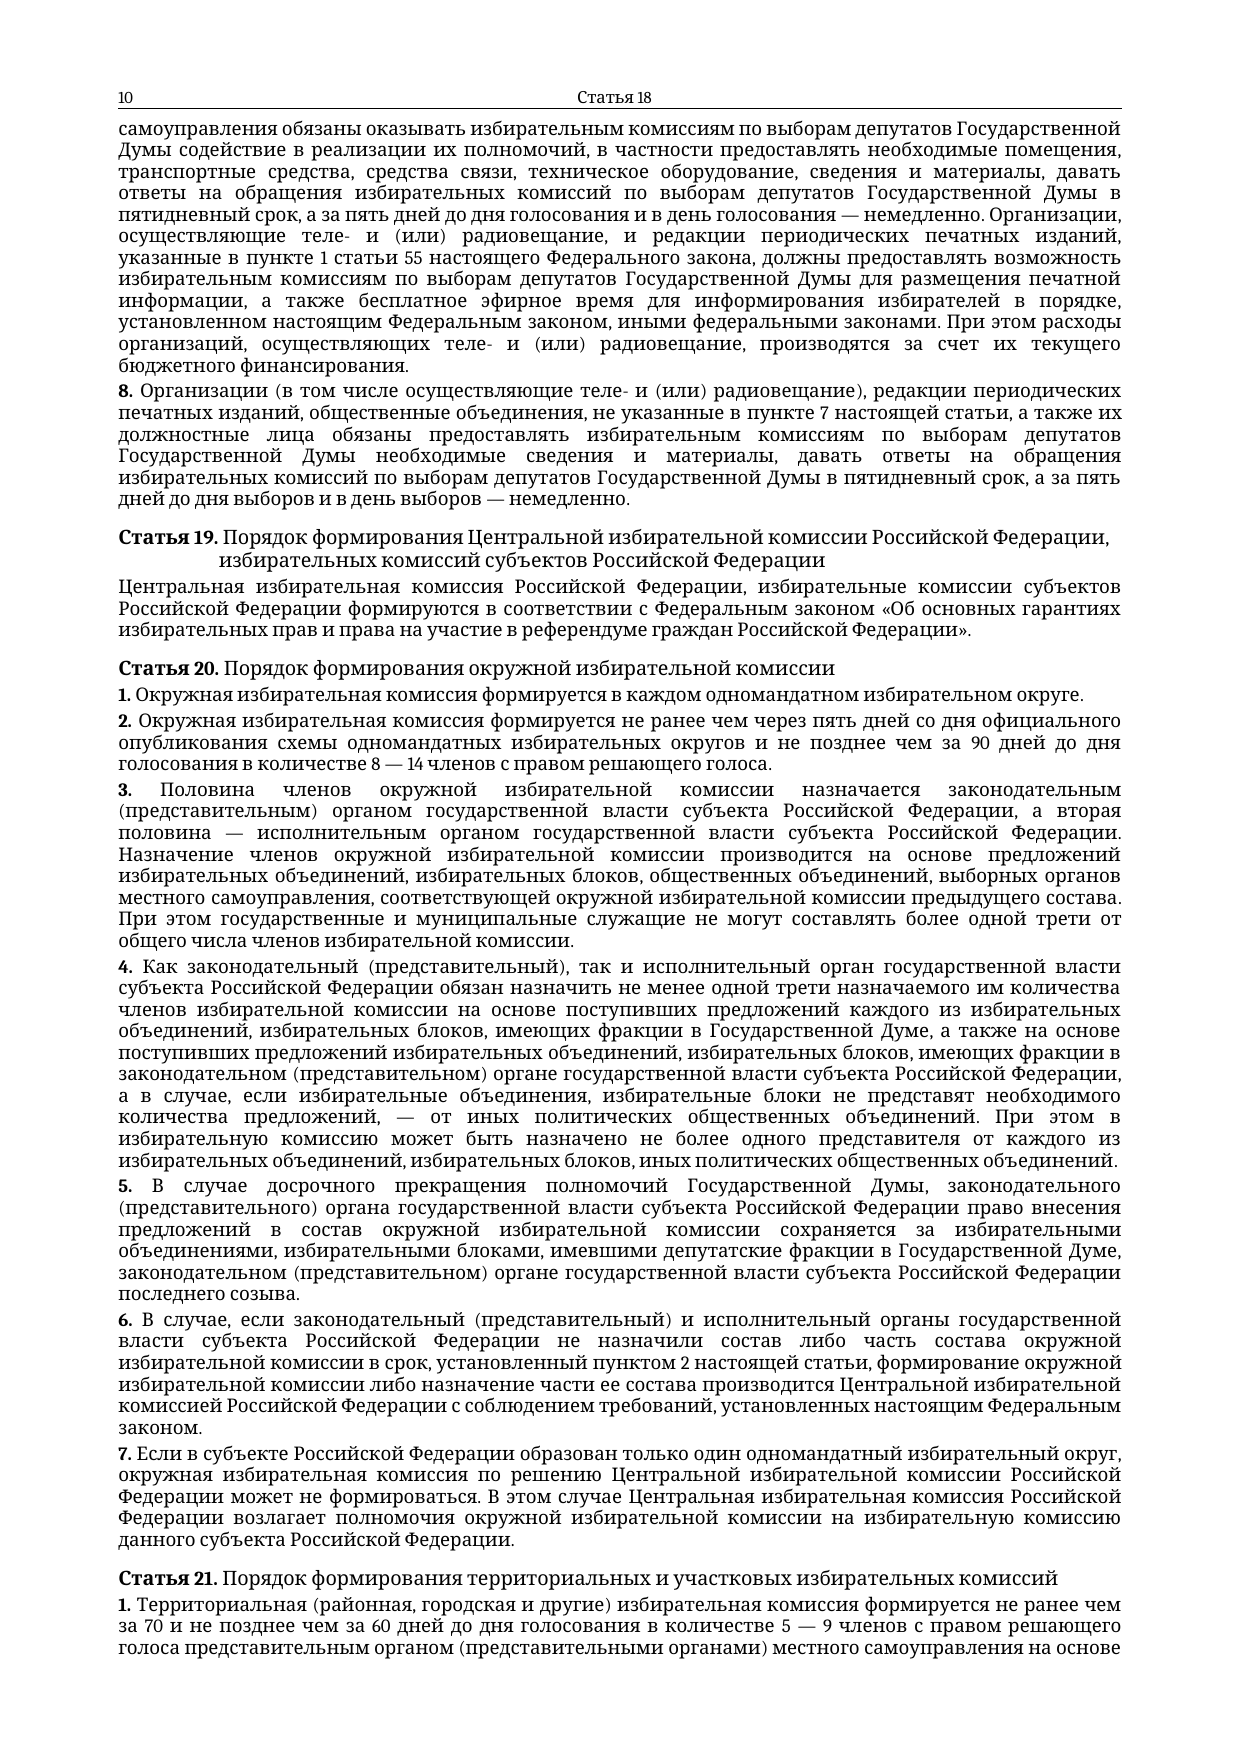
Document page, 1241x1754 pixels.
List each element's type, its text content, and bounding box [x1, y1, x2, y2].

text 4. Как законодательный (представительный), так и исполнительный орган государственной власти субъекта Российской Федерации обязан назначить не менее одной трети назначаемого им количества членов избирательной комиссии на основе поступивших предложений каждого из избирательных объединений, избирательных блоков, имеющих фракции в Государственной Думе, а также на основе поступивших предложений избирательных объединений, избирательных блоков, имеющих фракции в законодательном (представительном) органе государственной власти субъекта Российской Федерации, а в случае, если избирательные объединения, избирательные блоки не представят необходимого количества предложений, — от иных политических общественных объединений. При этом в избирательную комиссию может быть назначено не более одного представителя от каждого из избирательных объединений, избирательных блоков, иных политических общественных объединений. [118, 956, 1122, 1172]
text 8. Организации (в том числе осуществляющие теле- и (или) радиовещание), редакции периодических печатных изданий, общественные объединения, не указанные в пункте 7 настоящей статьи, а также их должностные лица обязаны предоставлять избирательным комиссиям по выборам депутатов Государственной Думы необходимые сведения и материалы, давать ответы на обращения избирательных комиссий по выборам депутатов Государственной Думы в пятидневный срок, а за пять дней до дня выборов и в день выборов — немедленно. [118, 381, 1122, 510]
text Центральная избирательная комиссия Российской Федерации, избирательные комиссии субъектов Российской Федерации формируются в соответствии с Федеральным законом «Об основных гарантиях избирательных прав и права на участие в референдуме граждан Российской Федерации». [118, 577, 1122, 641]
text самоуправления обязаны оказывать избирательным комиссиям по выборам депутатов Государственной Думы содействие в реализации их полномочий, в частности предоставлять необходимые помещения, транспортные средства, средства связи, техническое оборудование, сведения и материалы, давать ответы на обращения избирательных комиссий по выборам депутатов Государственной Думы в пятидневный срок, а за пять дней до дня голосования и в день голосования — немедленно. Организации, осуществляющие теле- и (или) радиовещание, и редакции периодических печатных изданий, указанные в пункте 1 статьи 55 настоящего Федерального закона, должны предоставлять возможность избирательным комиссиям по выборам депутатов Государственной Думы для размещения печатной информации, а также бесплатное эфирное время для информирования избирателей в порядке, установленном настоящим Федеральным законом, иными федеральными законами. При этом расходы организаций, осуществляющих теле- и (или) радиовещание, производятся за счет их текущего бюджетного финансирования. [118, 118, 1122, 377]
text 3. Половина членов окружной избирательной комиссии назначается законодательным (представительным) органом государственной власти субъекта Российской Федерации, а вторая половина — исполнительным органом государственной власти субъекта Российской Федерации. Назначение членов окружной избирательной комиссии производится на основе предложений избирательных объединений, избирательных блоков, общественных объединений, выборных органов местного самоуправления, соответствующей окружной избирательной комиссии предыдущего состава. При этом государственные и муниципальные служащие не могут составлять более одной трети от общего числа членов избирательной комиссии. [118, 779, 1122, 952]
subtitle Статья 19. Порядок формирования Центральной избирательной комиссии Российской Федерации, избирательных комиссий субъектов Российской Федерации [118, 527, 1122, 572]
text 2. Окружная избирательная комиссия формируется не ранее чем через пять дней со дня официального опубликования схемы одномандатных избирательных округов и не позднее чем за 90 дней до дня голосования в количестве 8 — 14 членов с правом решающего голоса. [118, 711, 1122, 775]
text 5. В случае досрочного прекращения полномочий Государственной Думы, законодательного (представительного) органа государственной власти субъекта Российской Федерации право внесения предложений в состав окружной избирательной комиссии сохраняется за избирательными объединениями, избирательными блоками, имевшими депутатские фракции в Государственной Думе, законодательном (представительном) органе государственной власти субъекта Российской Федерации последнего созыва. [118, 1176, 1122, 1305]
text 7. Если в субъекте Российской Федерации образован только один одномандатный избирательный округ, окружная избирательная комиссия по решению Центральной избирательной комиссии Российской Федерации может не формироваться. В этом случае Центральная избирательная комиссия Российской Федерации возлагает полномочия окружной избирательной комиссии на избирательную комиссию данного субъекта Российской Федерации. [118, 1443, 1122, 1551]
text 1. Территориальная (районная, городская и другие) избирательная комиссия формируется не ранее чем за 70 и не позднее чем за 60 дней до дня голосования в количестве 5 — 9 членов с правом решающего голоса представительным органом (представительными органами) местного самоуправления на основе [118, 1594, 1122, 1659]
text 6. В случае, если законодательный (представительный) и исполнительный органы государственной власти субъекта Российской Федерации не назначили состав либо часть состава окружной избирательной комиссии в срок, установленный пунктом 2 настоящей статьи, формирование окружной избирательной комиссии либо назначение части ее состава производится Центральной избирательной комиссией Российской Федерации с соблюдением требований, установленных настоящим Федеральным законом. [118, 1309, 1122, 1439]
subtitle Статья 20. Порядок формирования окружной избирательной комиссии [118, 658, 1122, 681]
text 1. Окружная избирательная комиссия формируется в каждом одномандатном избирательном округе. [118, 685, 1122, 706]
subtitle Статья 21. Порядок формирования территориальных и участковых избирательных комиссий [118, 1567, 1122, 1590]
